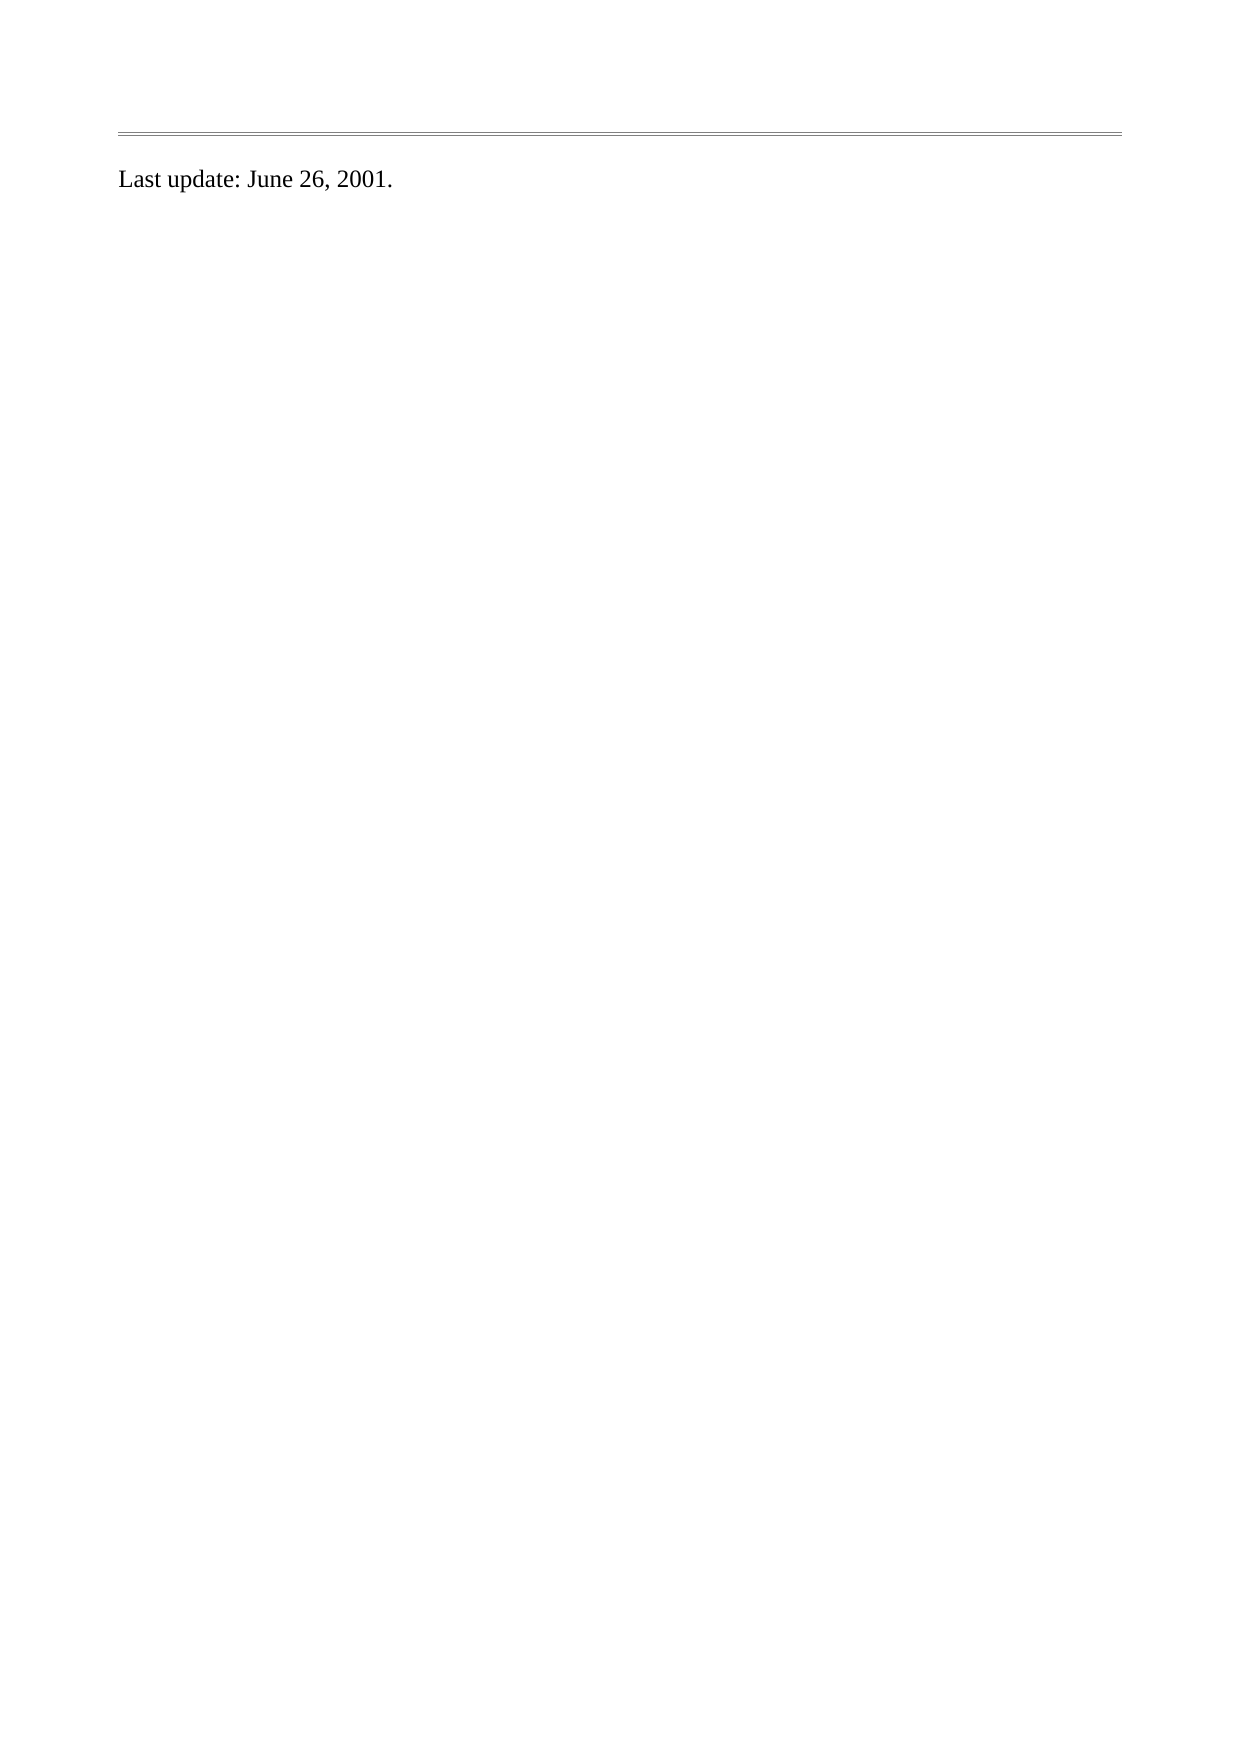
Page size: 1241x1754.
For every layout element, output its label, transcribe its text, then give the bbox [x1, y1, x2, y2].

text Last update: June 26, 2001. [118, 164, 1122, 193]
